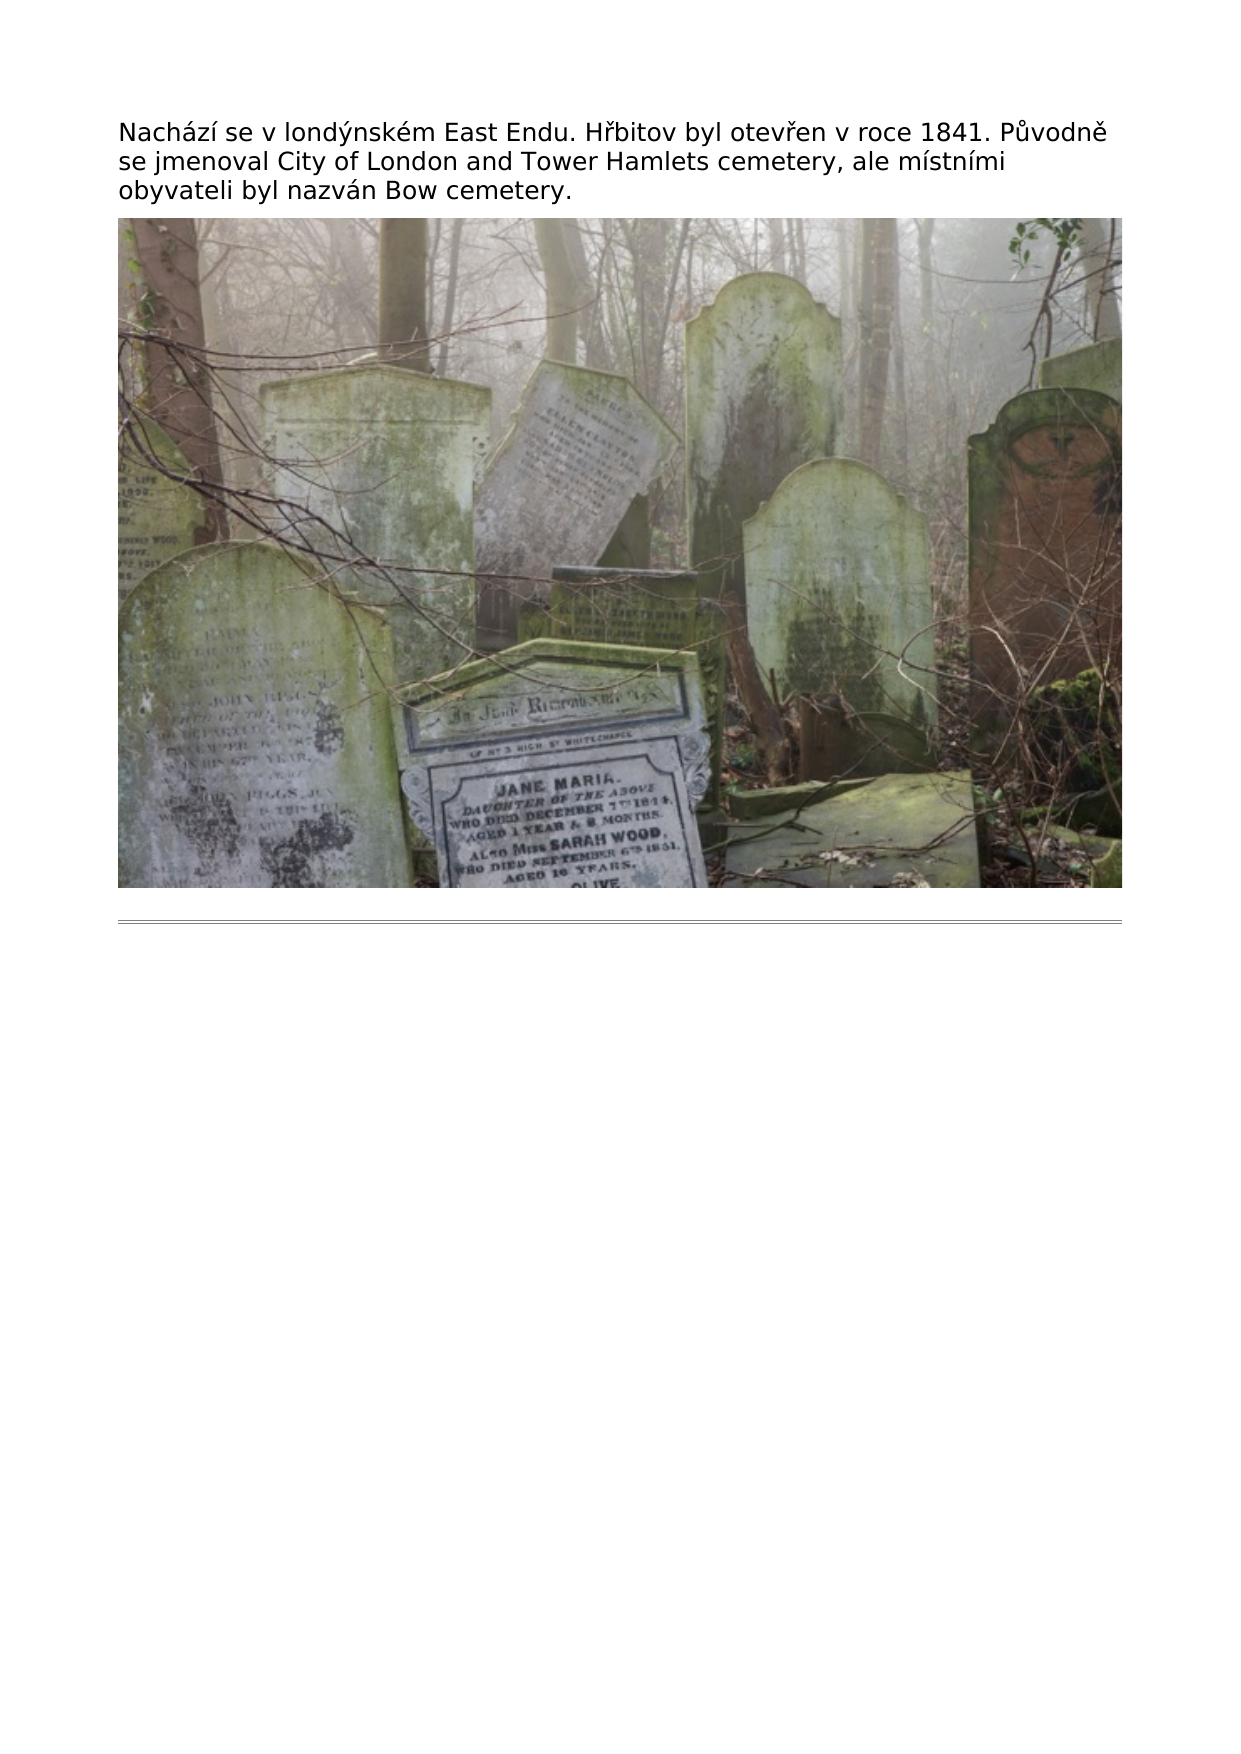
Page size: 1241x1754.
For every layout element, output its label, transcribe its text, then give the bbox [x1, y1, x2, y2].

text Nachází se v londýnském East Endu. Hřbitov byl otevřen v roce 1841. Původně se jmenoval City of London and Tower Hamlets cemetery, ale místními obyvateli byl nazván Bow cemetery. [118, 118, 1122, 206]
picture [118, 218, 1123, 888]
text ﻿ [118, 888, 1122, 893]
